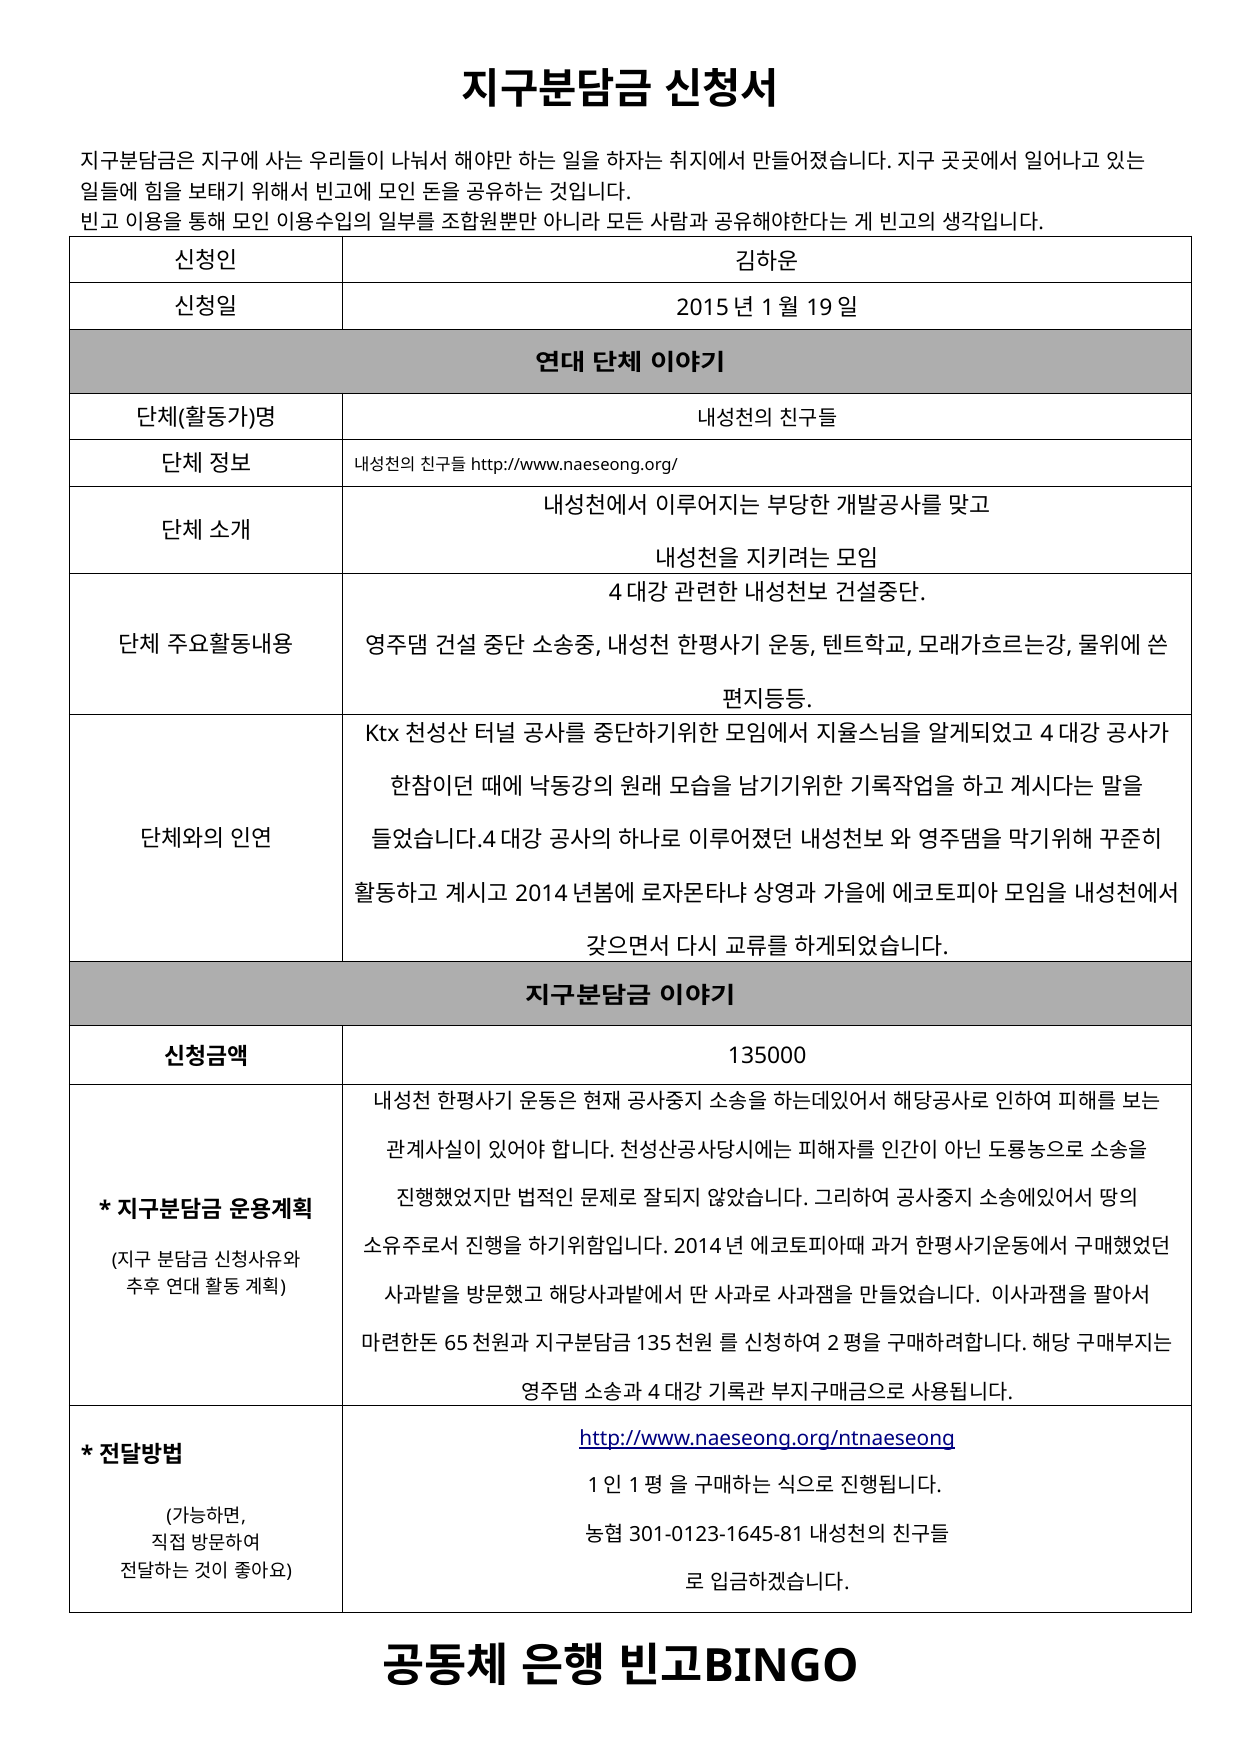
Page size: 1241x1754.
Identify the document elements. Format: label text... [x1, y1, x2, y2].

table_cell 내성천에서 이루어지는 부당한 개발공사를 맞고 내성천을 지키려는 모임 [343, 487, 1191, 573]
table_cell 연대 단체 이야기 [70, 330, 1191, 393]
table_cell 단체 주요활동내용 [70, 574, 342, 714]
table_cell 김하운 [343, 237, 1191, 282]
table_cell 신청금액 [70, 1026, 342, 1083]
table_cell 신청일 [70, 283, 342, 328]
table_cell 내성천의 친구들 [343, 394, 1191, 439]
table_cell Ktx 천성산 터널 공사를 중단하기위한 모임에서 지율스님을 알게되었고 4대강 공사가 한참이던 때에 낙동강의 원래 모습을 남기기위한 기록작업을 하고 계시다는 말을 들었습니다.4대강 공사의 하나로 이루어졌던 내성천보 와 영주댐을 막기위해 꾸준히 활동하고 계시고 2014년봄에 로자몬타냐 상영과 가을에 에코토피아 모임을 내성천에서 갖으면서 다시 교류를 하게되었습니다. [343, 715, 1191, 961]
table_cell 내성천의 친구들 http://www.naeseong.org/ [343, 440, 1191, 486]
table_cell 내성천 한평사기 운동은 현재 공사중지 소송을 하는데있어서 해당공사로 인하여 피해를 보는 관계사실이 있어야 합니다. 천성산공사당시에는 피해자를 인간이 아닌 도룡농으로 소송을 진행했었지만 법적인 문제로 잘되지 않았습니다. 그리하여 공사중지 소송에있어서 땅의 소유주로서 진행을 하기위함입니다. 2014년 에코토피아때 과거 한평사기운동에서 구매했었던 사과밭을 방문했고 해당사과밭에서 딴 사과로 사과잼을 만들었습니다. 이사과잼을 팔아서 마련한돈 65천원과 지구분담금135천원 를 신청하여 2평을 구매하려합니다. 해당 구매부지는 영주댐 소송과 4대강 기록관 부지구매금으로 사용됩니다. [343, 1085, 1191, 1405]
table_cell 지구분담금 이야기 [70, 962, 1191, 1025]
table_cell 4대강 관련한 내성천보 건설중단. 영주댐 건설 중단 소송중, 내성천 한평사기 운동, 텐트학교, 모래가흐르는강, 물위에 쓴 편지등등. [343, 574, 1191, 714]
table_header 지구분담금은 지구에 사는 우리들이 나눠서 해야만 하는 일을 하자는 취지에서 만들어졌습니다. 지구 곳곳에서 일어나고 있는 일들에 힘을 보태기 위해서 빈고에 모인 돈을 공유하는 것입니다. 빈고 이용을 통해 모인 이용수입의 일부를 조합원뿐만 아니라 모든 사람과 공유해야한다는 게 빈고의 생각입니다. [69, 145, 1191, 236]
table_cell 신청인 [70, 237, 342, 282]
table_cell 2015년 1월 19일 [343, 283, 1191, 328]
table_cell 단체 소개 [70, 487, 342, 573]
table_cell 135000 [343, 1026, 1191, 1083]
table_cell 단체(활동가)명 [70, 394, 342, 439]
table_cell http://www.naeseong.org/ntnaeseong 1인 1평 을 구매하는 식으로 진행됩니다. 농협 301-0123-1645-81 내성천의 친구들 로 입금하겠습니다. [343, 1406, 1191, 1612]
table_cell * 지구분담금 운용계획 (지구 분담금 신청사유와 추후 연대 활동 계획) [70, 1085, 342, 1405]
table_cell * 전달방법 (가능하면, 직접 방문하여 전달하는 것이 좋아요) [70, 1406, 342, 1612]
table_cell 단체 정보 [70, 440, 342, 486]
table_cell 단체와의 인연 [70, 715, 342, 961]
